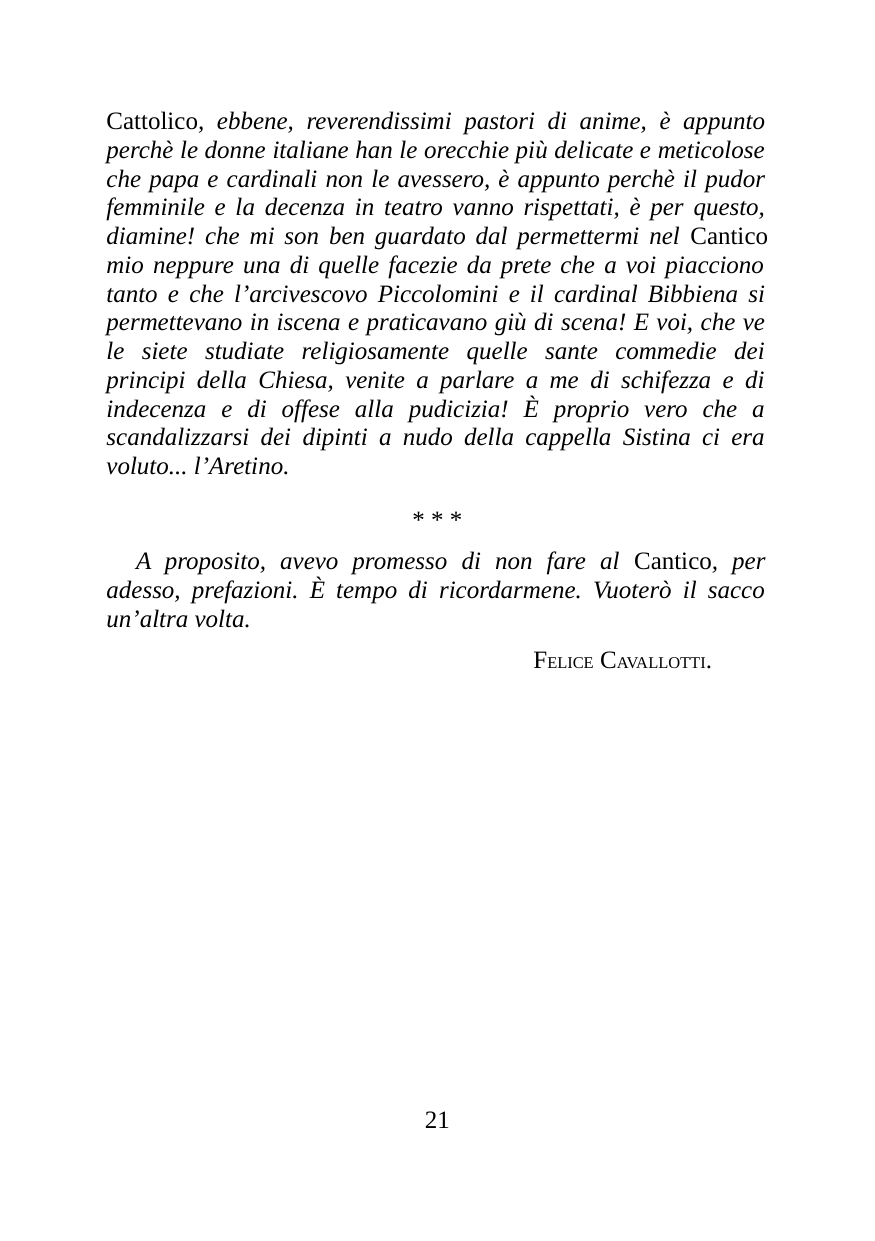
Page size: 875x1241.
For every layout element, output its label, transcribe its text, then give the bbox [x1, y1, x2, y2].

text * * * [106, 505, 768, 534]
text Felice Cavallotti. [106, 645, 712, 674]
text A proposito, avevo promesso di non fare al Cantico, per adesso, prefazioni. È tempo di ricordarmene. Vuoterò il sacco un’altra volta. [106, 546, 768, 632]
text Cattolico, ebbene, reverendissimi pastori di anime, è appunto perchè le donne italiane han le orecchie più delicate e meticolose che papa e cardinali non le avessero, è appunto perchè il pudor femminile e la decenza in teatro vanno rispettati, è per questo, diamine! che mi son ben guardato dal permettermi nel Cantico mio neppure una di quelle facezie da prete che a voi piacciono tanto e che l’arcivescovo Piccolomini e il cardinal Bibbiena si permettevano in iscena e praticavano giù di scena! E voi, che ve le siete studiate religiosamente quelle sante commedie dei principi della Chiesa, venite a parlare a me di schifezza e di indecenza e di offese alla pudicizia! È proprio vero che a scandalizzarsi dei dipinti a nudo della cappella Sistina ci era voluto... l’Aretino. [106, 106, 768, 480]
